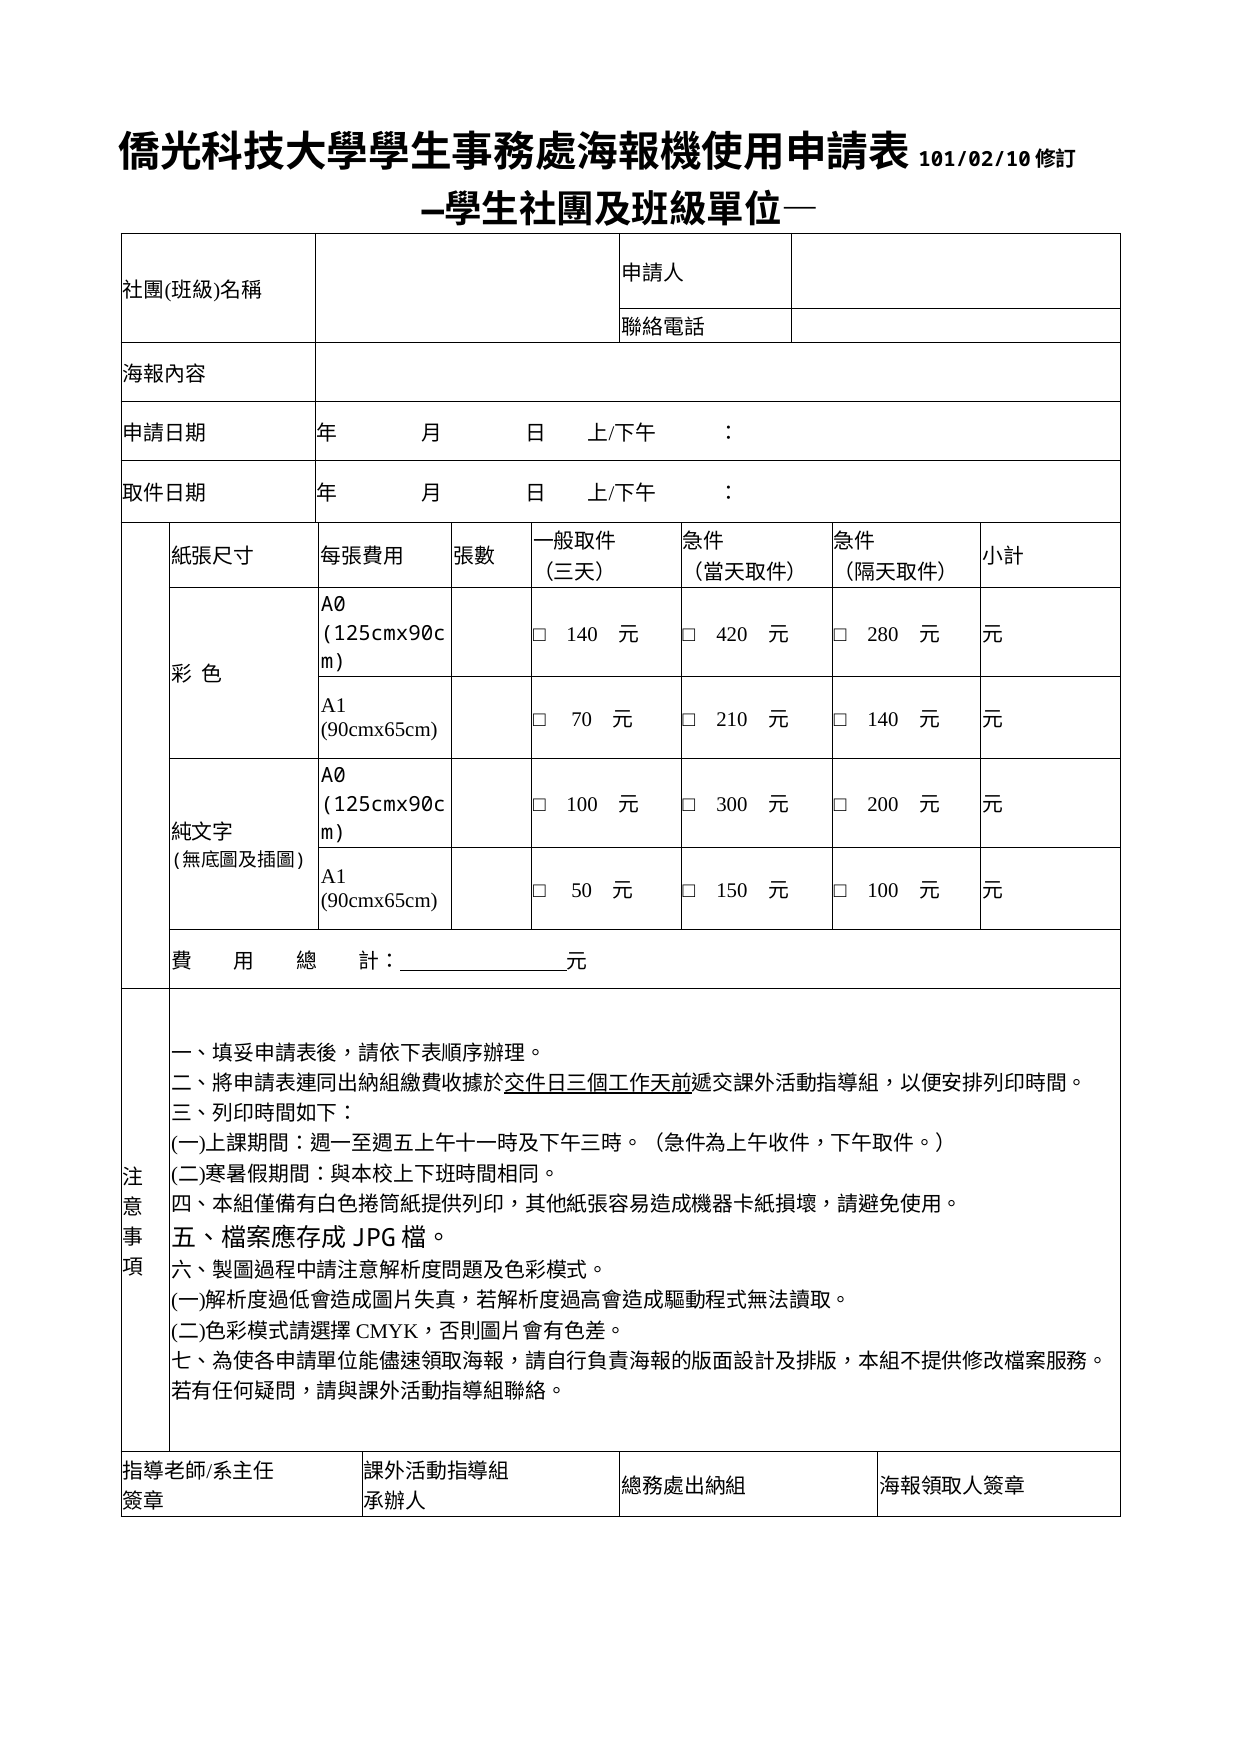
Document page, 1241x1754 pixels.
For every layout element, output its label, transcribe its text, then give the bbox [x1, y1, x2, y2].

table_cell □ 140 元 [833, 677, 980, 758]
table_header [316, 234, 619, 342]
table_cell 課外活動指導組 承辦人 [363, 1452, 619, 1516]
table_cell [452, 677, 531, 758]
table_cell 元 [981, 759, 1120, 847]
table_cell 元 [981, 588, 1120, 676]
table_cell □ 420 元 [682, 588, 832, 676]
table_cell [122, 523, 169, 988]
table_cell 純文字 (無底圖及插圖) [170, 759, 318, 928]
table_cell 指導老師/系主任 簽章 [122, 1452, 362, 1516]
table_cell 總務處出納組 [620, 1452, 877, 1516]
table_cell □ 100 元 [532, 759, 681, 847]
table_cell 取件日期 [122, 461, 315, 522]
table_cell 急件 （當天取件） [682, 523, 832, 587]
table_cell □ 210 元 [682, 677, 832, 758]
table_cell □ 300 元 [682, 759, 832, 847]
table_cell 小計 [981, 523, 1120, 587]
table_cell 申請日期 [122, 402, 315, 460]
table_cell 費 用 總 計： 元 [170, 930, 1120, 988]
table_cell 一、填妥申請表後，請依下表順序辦理。 二、將申請表連同出納組繳費收據於交件日三個工作天前遞交課外活動指導組，以便安排列印時間。 三、列印時間如下： (一)上課期間：週一至週五上午十一時及下午三時。（急件為上午收件，下午取件。） (二)寒暑假期間：與本校上下班時間相同。 四、本組僅備有白色捲筒紙提供列印，其他紙張容易造成機器卡紙損壞，請避免使用。 五、檔案應存成JPG檔。 六、製圖過程中請注意解析度問題及色彩模式。 (一)解析度過低會造成圖片失真，若解析度過高會造成驅動程式無法讀取。 (二)色彩模式請選擇CMYK，否則圖片會有色差。 七、為使各申請單位能儘速領取海報，請自行負責海報的版面設計及排版，本組不提供修改檔案服務。若有任何疑問，請與課外活動指導組聯絡。 [170, 989, 1120, 1451]
table_cell 張數 [452, 523, 531, 587]
table_cell A1 (90cmx65cm) [319, 848, 451, 928]
table_cell A0 (125cmx90cm) [319, 759, 451, 847]
table_cell [452, 759, 531, 847]
table_cell 紙張尺寸 [170, 523, 318, 587]
table_cell [452, 588, 531, 676]
text 僑光科技大學學生事務處海報機使用申請表101/02/10修訂 [118, 118, 1122, 178]
text —學生社團及班級單位— [118, 178, 1122, 233]
table_cell □ 100 元 [833, 848, 980, 928]
table_header 社團(班級)名稱 [122, 234, 315, 342]
table_cell □ 280 元 [833, 588, 980, 676]
table_cell □ 70 元 [532, 677, 681, 758]
table_cell [452, 848, 531, 928]
table_cell □ 50 元 [532, 848, 681, 928]
table_cell A0 (125cmx90cm) [319, 588, 451, 676]
table_header [792, 234, 1120, 308]
table_cell 元 [981, 677, 1120, 758]
table_cell □ 200 元 [833, 759, 980, 847]
table_cell 元 [981, 848, 1120, 928]
table_cell □ 150 元 [682, 848, 832, 928]
table_cell □ 140 元 [532, 588, 681, 676]
table_cell A1 (90cmx65cm) [319, 677, 451, 758]
table_cell 一般取件 （三天） [532, 523, 681, 587]
table_cell 急件 （隔天取件） [833, 523, 980, 587]
table_header 申請人 [620, 234, 791, 308]
table_cell 海報內容 [122, 343, 315, 401]
table_cell [792, 309, 1120, 342]
table_cell [316, 343, 1120, 401]
table_cell 年 月 日 上/下午 ： [316, 402, 1120, 460]
table_cell 海報領取人簽章 [878, 1452, 1120, 1516]
table_cell 彩 色 [170, 588, 318, 758]
table_cell 聯絡電話 [620, 309, 791, 342]
table_cell 注 意 事 項 [122, 989, 169, 1451]
table_cell 年 月 日 上/下午 ： [316, 461, 1120, 522]
table_cell 每張費用 [319, 523, 451, 587]
